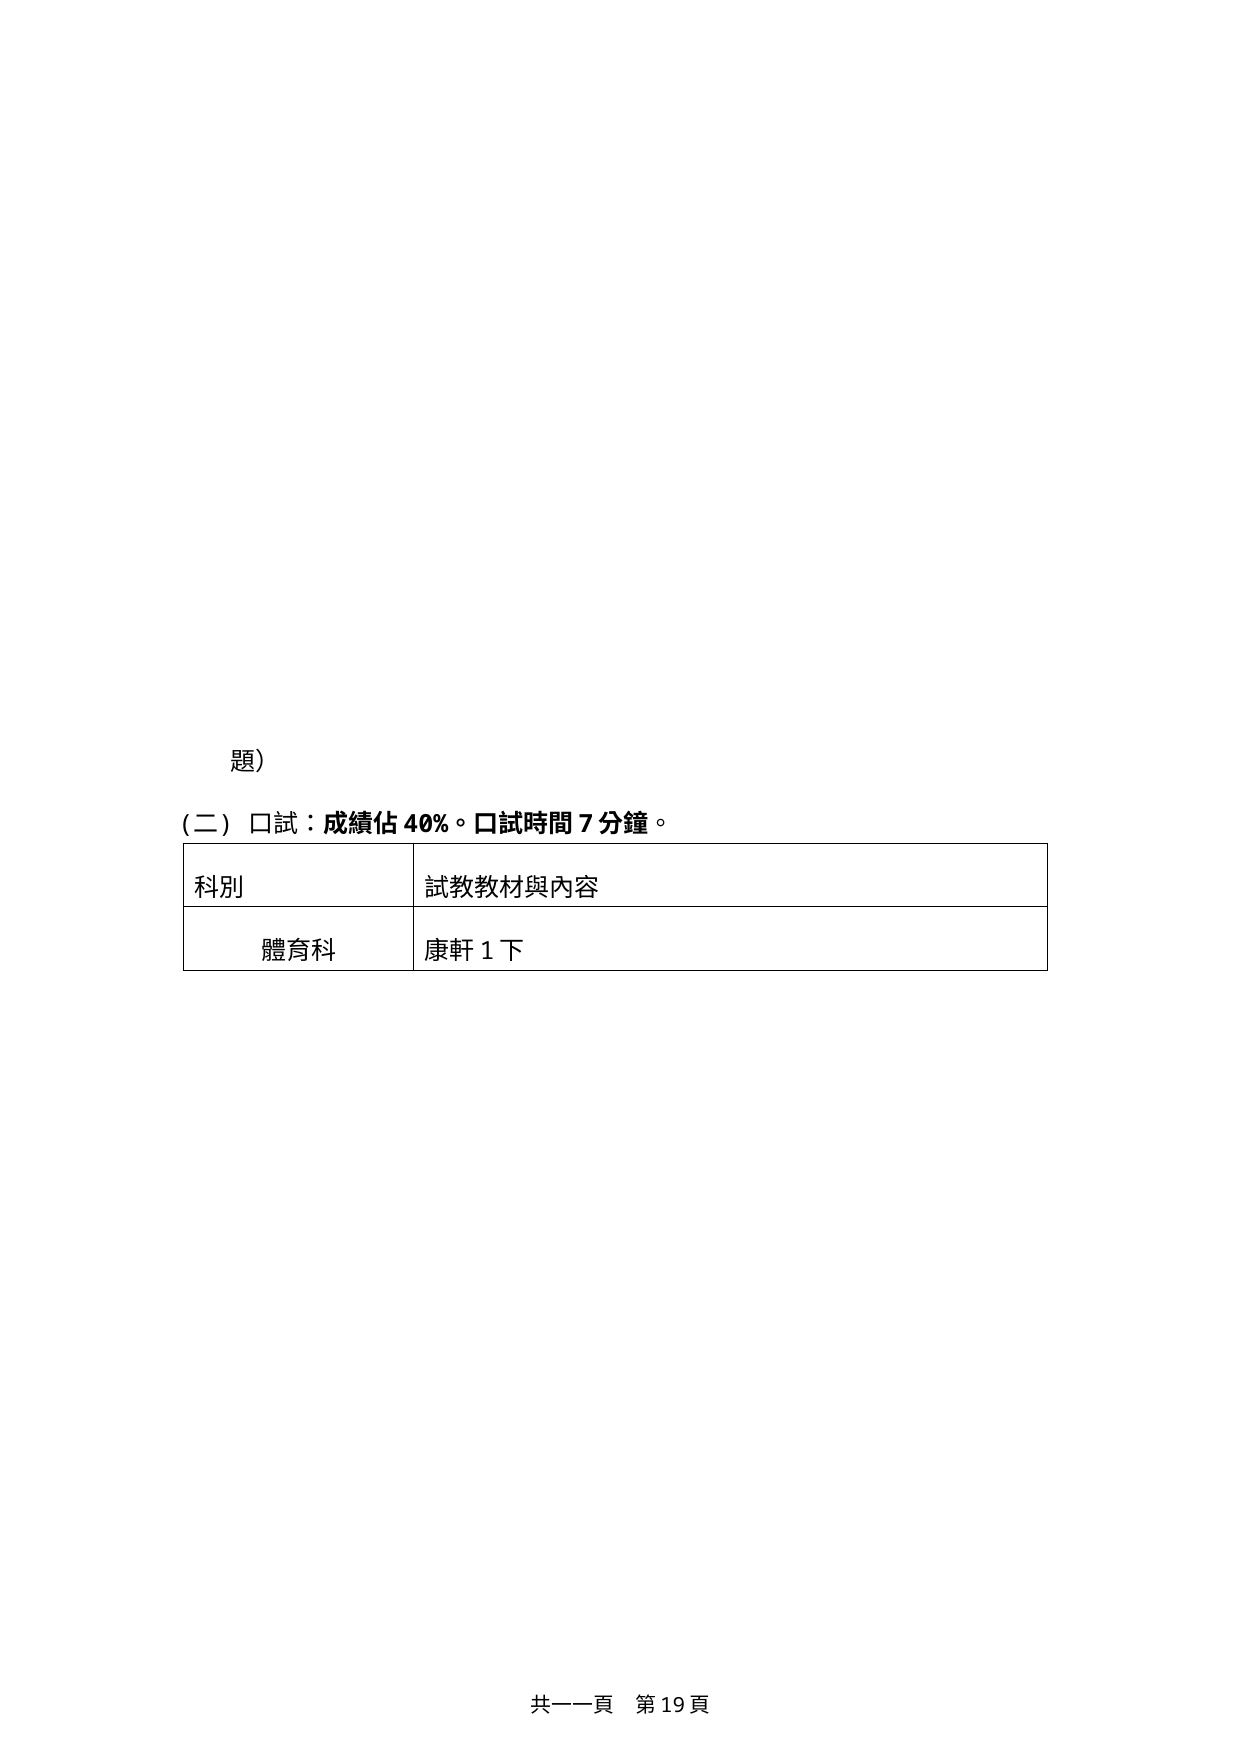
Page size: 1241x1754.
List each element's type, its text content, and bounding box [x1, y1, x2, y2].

text 題） [118, 717, 1122, 780]
text (二) 口試：成績佔40%。口試時間7分鐘。 [118, 780, 1122, 842]
table_header 科別 [184, 844, 413, 906]
table_header 試教教材與內容 [414, 844, 1047, 906]
table_cell 康軒1下 [414, 907, 1047, 969]
table_cell 體育科 [184, 907, 413, 969]
